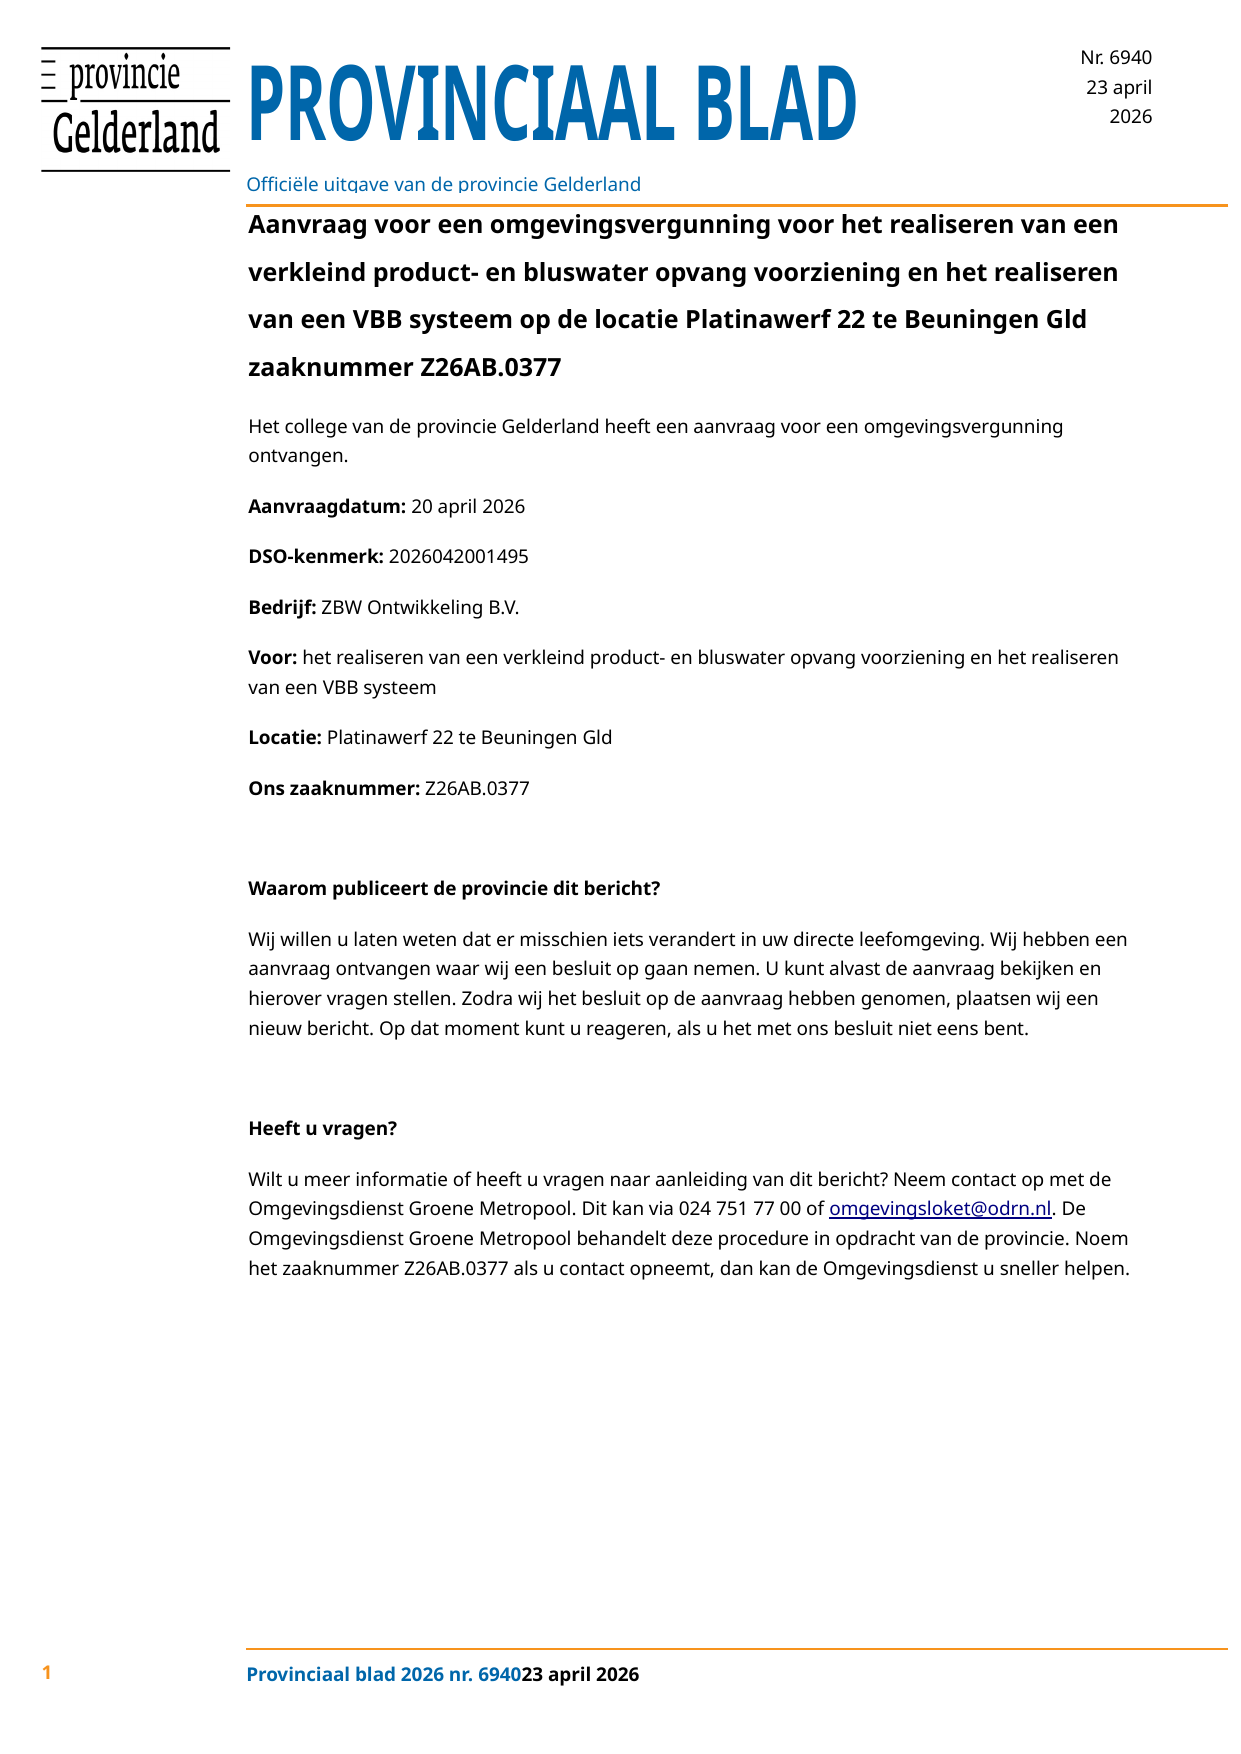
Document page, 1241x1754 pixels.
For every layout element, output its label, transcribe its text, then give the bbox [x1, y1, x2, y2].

text Heeft u vragen? [248, 1116, 1152, 1141]
text Aanvraagdatum: 20 april 2026 [248, 493, 1152, 519]
text Wij willen u laten weten dat er misschien iets verandert in uw directe leefomgeving. Wij hebben een aanvraag ontvangen waar wij een besluit op gaan nemen. U kunt alvast de aanvraag bekijken en hierover vragen stellen. Zodra wij het besluit op de aanvraag hebben genomen, plaatsen wij een nieuw bericht. Op dat moment kunt u reageren, als u het met ons besluit niet eens bent. [248, 926, 1152, 1041]
text Locatie: Platinawerf 22 te Beuningen Gld [248, 724, 1152, 750]
text Wilt u meer informatie of heeft u vragen naar aanleiding van dit bericht? Neem contact op met de Omgevingsdienst Groene Metropool. Dit kan via 024 751 77 00 of omgevingsloket@odrn.nl. De Omgevingsdienst Groene Metropool behandelt deze procedure in opdracht van de provincie. Noem het zaaknummer Z26AB.0377 als u contact opneemt, dan kan de Omgevingsdienst u sneller helpen. [248, 1166, 1152, 1281]
text Aanvraag voor een omgevingsvergunning voor het realiseren van een verkleind product- en bluswater opvang voorziening en het realiseren van een VBB systeem op de locatie Platinawerf 22 te Beuningen Gld zaaknummer Z26AB.0377 [248, 207, 1152, 384]
text Voor: het realiseren van een verkleind product- en bluswater opvang voorziening en het realiseren van een VBB systeem [248, 644, 1152, 700]
text DSO-kenmerk: 2026042001495 [248, 543, 1152, 569]
text Het college van de provincie Gelderland heeft een aanvraag voor een omgevingsvergunning ontvangen. [248, 413, 1152, 468]
text Waarom publiceert de provincie dit bericht? [248, 876, 1152, 901]
text Ons zaaknummer: Z26AB.0377 [248, 775, 1152, 801]
text Bedrijf: ZBW Ontwikkeling B.V. [248, 594, 1152, 620]
picture [41, 47, 231, 172]
